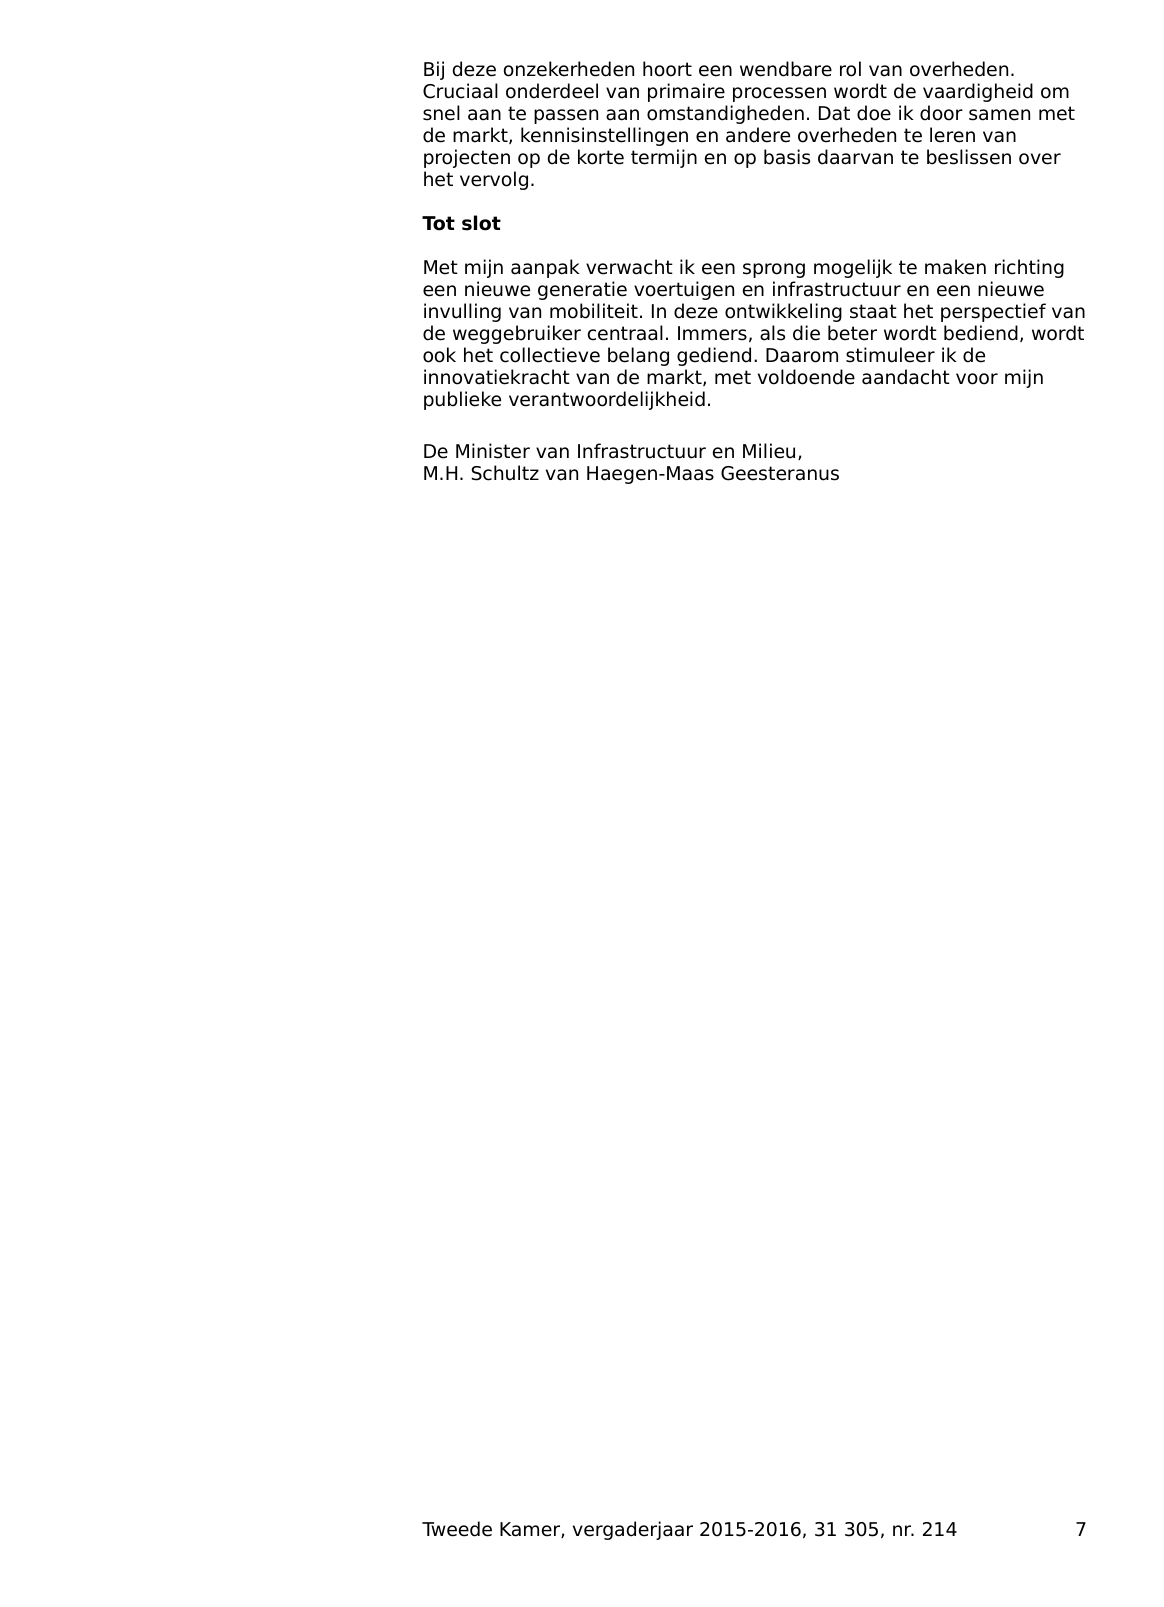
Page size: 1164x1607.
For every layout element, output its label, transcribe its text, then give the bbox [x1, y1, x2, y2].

text Met mijn aanpak verwacht ik een sprong mogelijk te maken richting een nieuwe generatie voertuigen en infrastructuur en een nieuwe invulling van mobiliteit. In deze ontwikkeling staat het perspectief van de weggebruiker centraal. Immers, als die beter wordt bediend, wordt ook het collectieve belang gediend. Daarom stimuleer ik de innovatiekracht van de markt, met voldoende aandacht voor mijn publieke verantwoordelijkheid. [422, 257, 1087, 411]
subtitle Tot slot [422, 213, 1087, 235]
text De Minister van Infrastructuur en Milieu, M.H. Schultz van Haegen-Maas Geesteranus [422, 441, 1087, 485]
text Bij deze onzekerheden hoort een wendbare rol van overheden. Cruciaal onderdeel van primaire processen wordt de vaardigheid om snel aan te passen aan omstandigheden. Dat doe ik door samen met de markt, kennisinstellingen en andere overheden te leren van projecten op de korte termijn en op basis daarvan te beslissen over het vervolg. [422, 59, 1087, 191]
